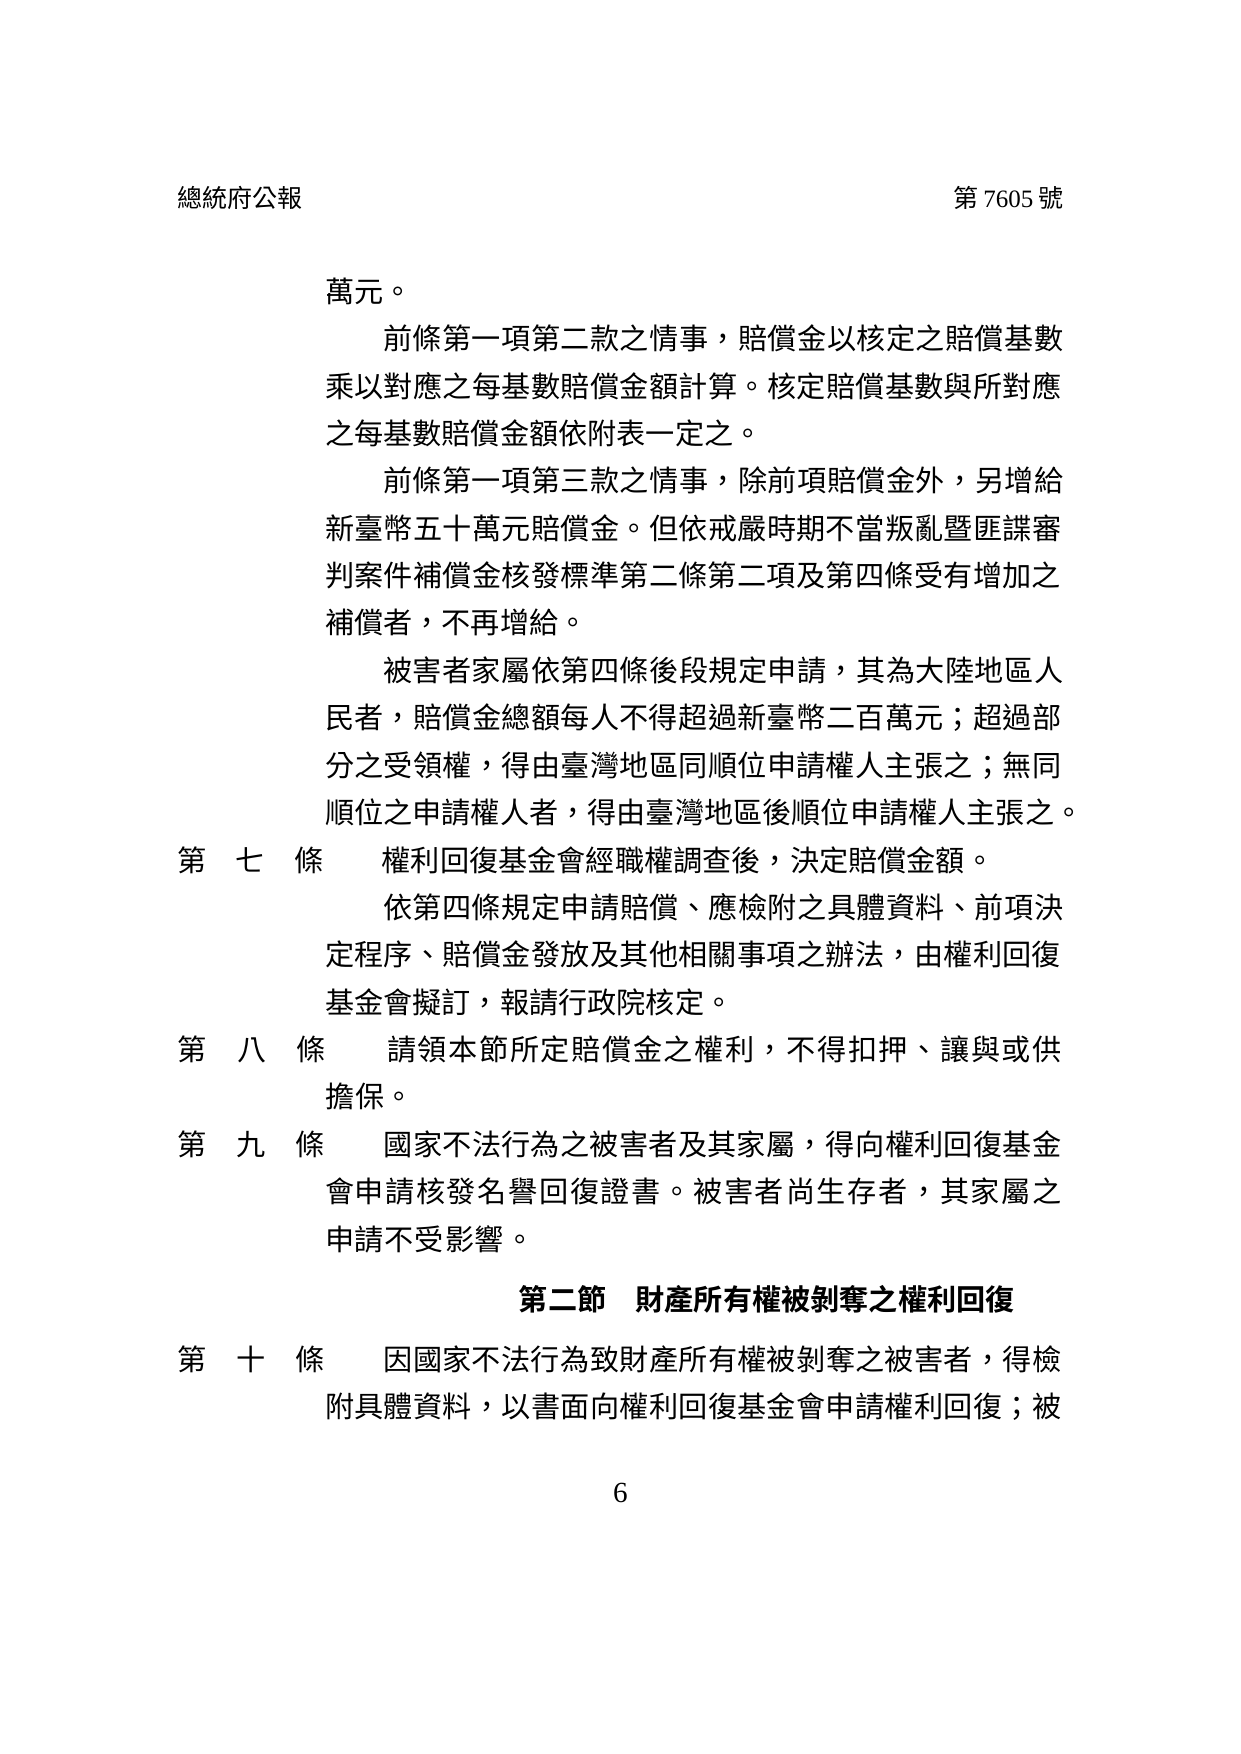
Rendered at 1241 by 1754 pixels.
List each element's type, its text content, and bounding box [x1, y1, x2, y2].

text 萬元。 [177, 266, 1063, 312]
text 第 七 條 權利回復基金會經職權調查後，決定賠償金額。 [177, 833, 1063, 880]
text 前條第一項第二款之情事，賠償金以核定之賠償基數乘以對應之每基數賠償金額計算。核定賠償基數與所對應之每基數賠償金額依附表一定之。 [325, 312, 1063, 454]
text 前條第一項第三款之情事，除前項賠償金外，另增給新臺幣五十萬元賠償金。但依戒嚴時期不當叛亂暨匪諜審判案件補償金核發標準第二條第二項及第四條受有增加之補償者，不再增給。 [325, 454, 1063, 643]
text 第 十 條 因國家不法行為致財產所有權被剝奪之被害者，得檢附具體資料，以書面向權利回復基金會申請權利回復；被 [177, 1332, 1063, 1427]
text 依第四條規定申請賠償、應檢附之具體資料、前項決定程序、賠償金發放及其他相關事項之辦法，由權利回復基金會擬訂，報請行政院核定。 [325, 880, 1063, 1023]
text 第 九 條 國家不法行為之被害者及其家屬，得向權利回復基金會申請核發名譽回復證書。被害者尚生存者，其家屬之申請不受影響。 [177, 1117, 1063, 1259]
text 被害者家屬依第四條後段規定申請，其為大陸地區人民者，賠償金總額每人不得超過新臺幣二百萬元；超過部分之受領權，得由臺灣地區同順位申請權人主張之；無同順位之申請權人者，得由臺灣地區後順位申請權人主張之。 [325, 643, 1063, 833]
text 第二節 財產所有權被剝奪之權利回復 [519, 1272, 1063, 1319]
text 第 八 條 請領本節所定賠償金之權利，不得扣押、讓與或供擔保。 [177, 1023, 1063, 1117]
